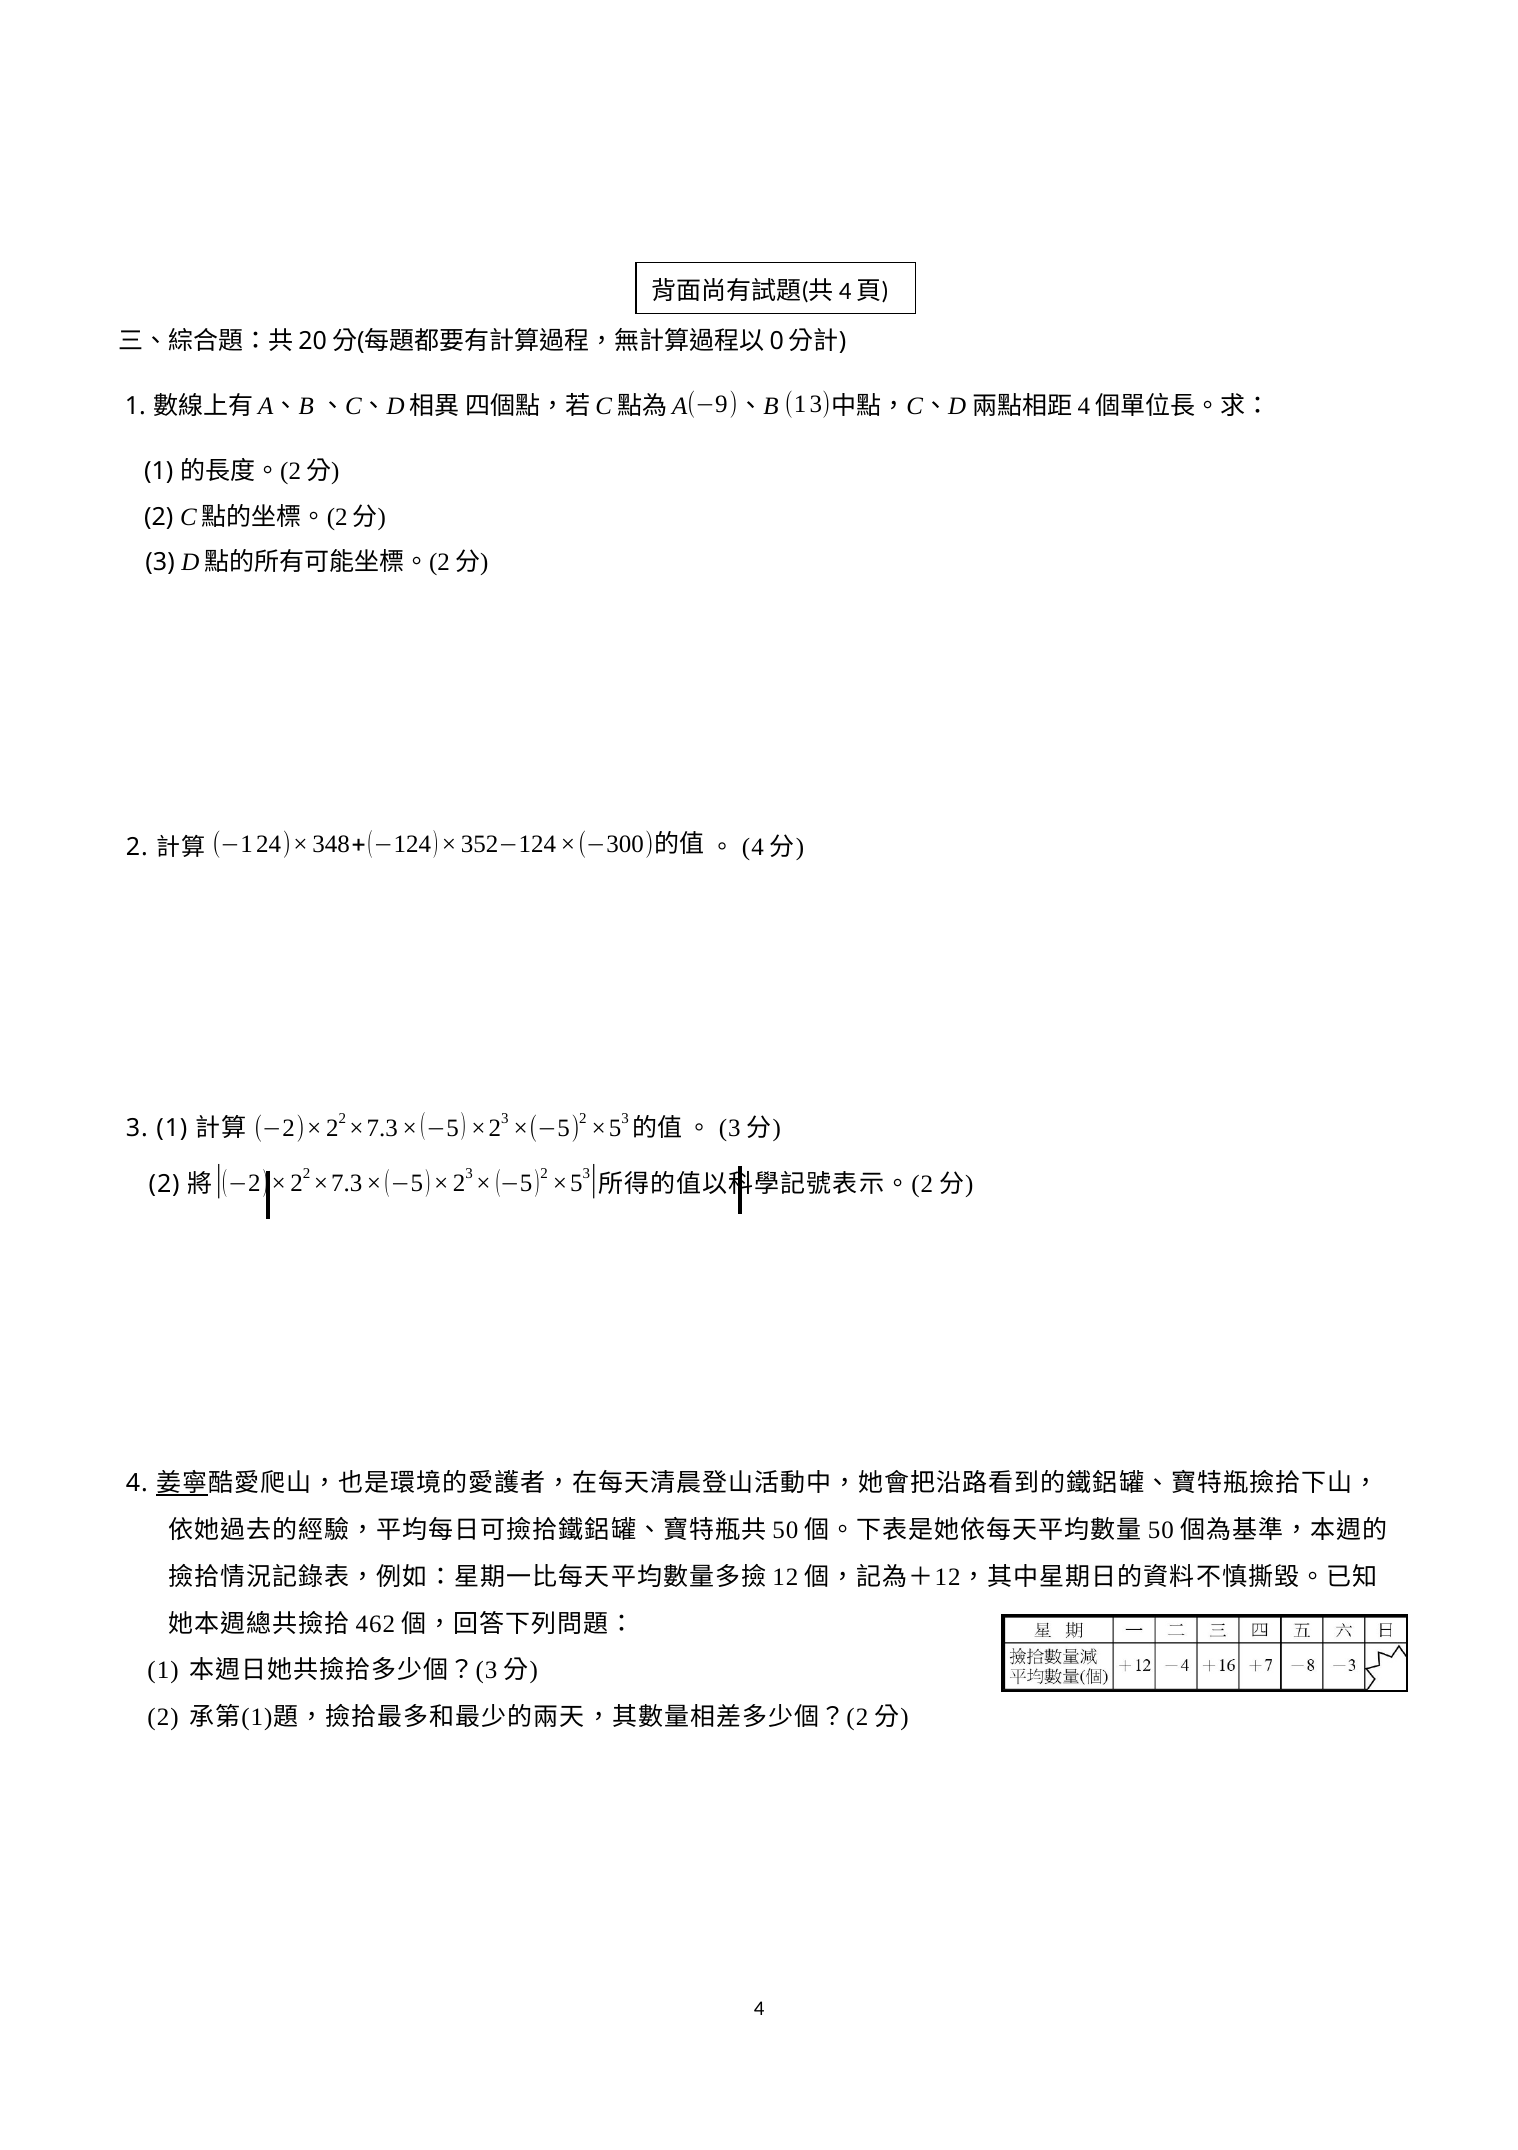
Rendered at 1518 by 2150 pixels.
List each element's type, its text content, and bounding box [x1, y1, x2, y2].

text 1. 數線上有A、B 、C、D相異 四個點，若C點為A、B 中點，C、D 兩點相距4個單位長。求： [118, 376, 1399, 422]
text (1) 本週日她共撿拾多少個？(3分) [118, 1649, 985, 1687]
text 背面尚有試題(共4頁) [651, 270, 901, 306]
text [987, 1649, 1001, 1687]
text (1) 的長度。(2分) [118, 441, 1399, 486]
picture [1003, 1616, 1406, 1690]
text (2) C點的坐標。(2分) [118, 486, 1399, 532]
text (3) D點的所有可能坐標。(2分) [118, 532, 1399, 578]
text 3. (1) 計算 。 (3分) [118, 1107, 1399, 1145]
text 2. 計算 。 (4分) [118, 826, 1399, 863]
text 三、綜合題：共20分(每題都要有計算過程，無計算過程以0分計) [118, 320, 1399, 357]
text (2) 將所得的值以科學記號表示。(2分) [118, 1163, 1399, 1200]
text (2) 承第(1)題，撿拾最多和最少的兩天，其數量相差多少個？(2分) [118, 1696, 1399, 1733]
text 4. 姜寧酷愛爬山，也是環境的愛護者，在每天清晨登山活動中，她會把沿路看到的鐵鋁罐、寶特瓶撿拾下山，依她過去的經驗，平均每日可撿拾鐵鋁罐、寶特瓶共50個。下表是她依每天平均數量50個為基準，本週的撿拾情況記錄表，例如：星期一比每天平均數量多撿12個，記為＋12，其中星期日的資料不慎撕毀。已知她本週總共撿拾462個，回答下列問題： [118, 1462, 1399, 1640]
